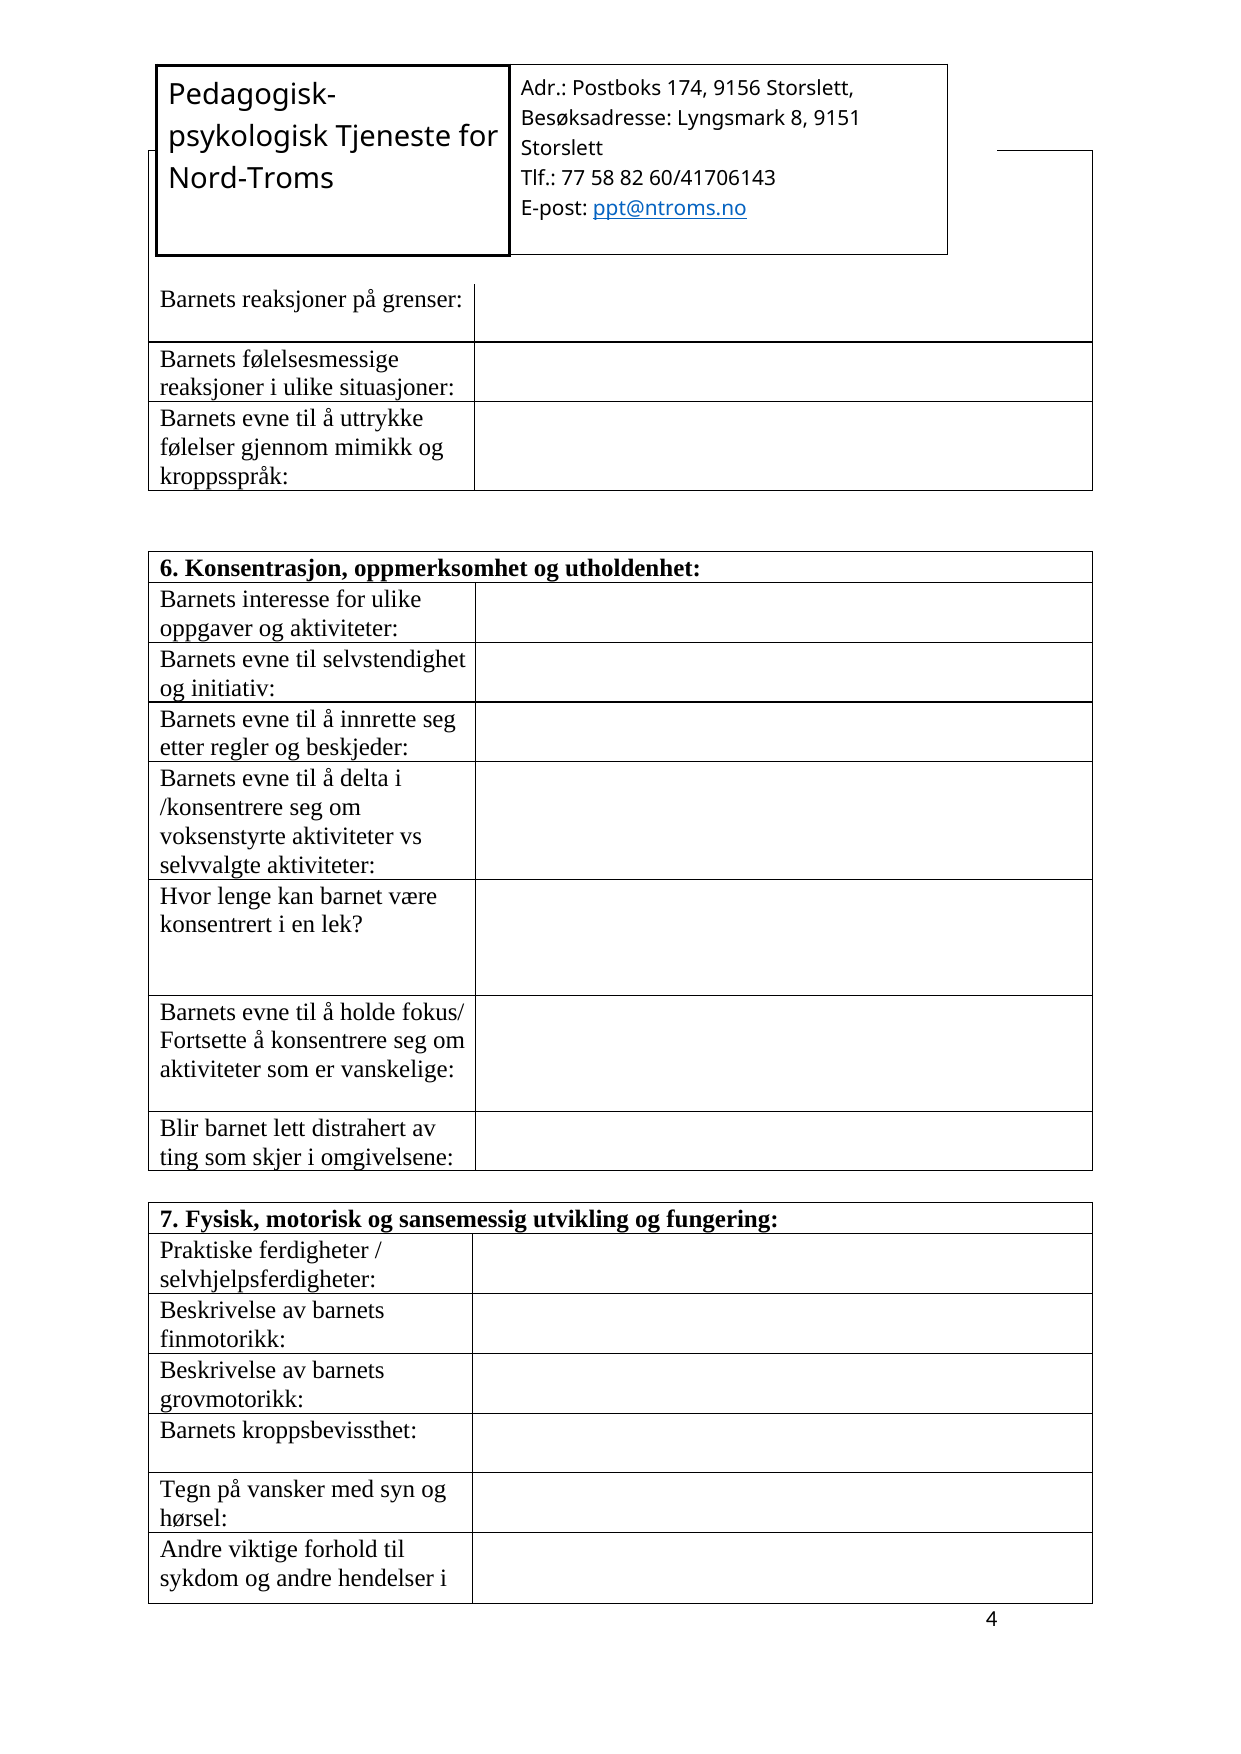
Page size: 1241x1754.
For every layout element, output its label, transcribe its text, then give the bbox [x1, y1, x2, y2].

table_cell [476, 762, 1092, 878]
table_cell Barnets evne til å innrette seg etter regler og beskjeder: [149, 703, 475, 761]
table_cell Praktiske ferdigheter / selvhjelpsferdigheter: [149, 1234, 472, 1293]
table_cell Barnets reaksjoner på grenser: [149, 151, 474, 341]
table_cell [475, 402, 1092, 490]
table_header 6. Konsentrasjon, oppmerksomhet og utholdenhet: [149, 552, 1092, 582]
table_cell Andre viktige forhold til sykdom og andre hendelser i barnets liv: [149, 1533, 472, 1603]
table_cell Barnets følelsesmessige reaksjoner i ulike situasjoner: [149, 343, 474, 401]
table_cell [473, 1234, 1092, 1293]
table_cell [476, 996, 1092, 1111]
table_cell [476, 1112, 1092, 1170]
table_cell Barnets evne til å delta i /konsentrere seg om voksenstyrte aktiviteter vs selvvalgte aktiviteter: [149, 762, 475, 878]
table_cell [473, 1414, 1092, 1472]
table_cell Barnets evne til selvstendighet og initiativ: [149, 643, 475, 701]
table_cell [476, 643, 1092, 701]
table_header 7. Fysisk, motorisk og sansemessig utvikling og fungering: [149, 1203, 1092, 1233]
table_cell Tegn på vansker med syn og hørsel: [149, 1473, 472, 1532]
table_cell [473, 1473, 1092, 1532]
table_cell Barnets evne til å holde fokus/ Fortsette å konsentrere seg om aktiviteter som er vanskelige: [149, 996, 475, 1111]
table_cell Barnets kroppsbevissthet: [149, 1414, 472, 1472]
table_cell Beskrivelse av barnets finmotorikk: [149, 1294, 472, 1353]
table_cell [476, 703, 1092, 761]
table_cell [476, 880, 1092, 994]
table_cell [475, 343, 1092, 401]
table_cell Blir barnet lett distrahert av ting som skjer i omgivelsene: [149, 1112, 475, 1170]
table_cell Barnets interesse for ulike oppgaver og aktiviteter: [149, 583, 475, 642]
table_cell Beskrivelse av barnets grovmotorikk: [149, 1354, 472, 1412]
table_cell Barnets evne til å uttrykke følelser gjennom mimikk og kroppsspråk: [149, 402, 474, 490]
table_cell [476, 583, 1092, 642]
table_cell [475, 151, 1092, 341]
table_cell Hvor lenge kan barnet være konsentrert i en lek? [149, 880, 475, 994]
table_cell [473, 1533, 1092, 1603]
table_cell [473, 1294, 1092, 1353]
table_cell [473, 1354, 1092, 1412]
